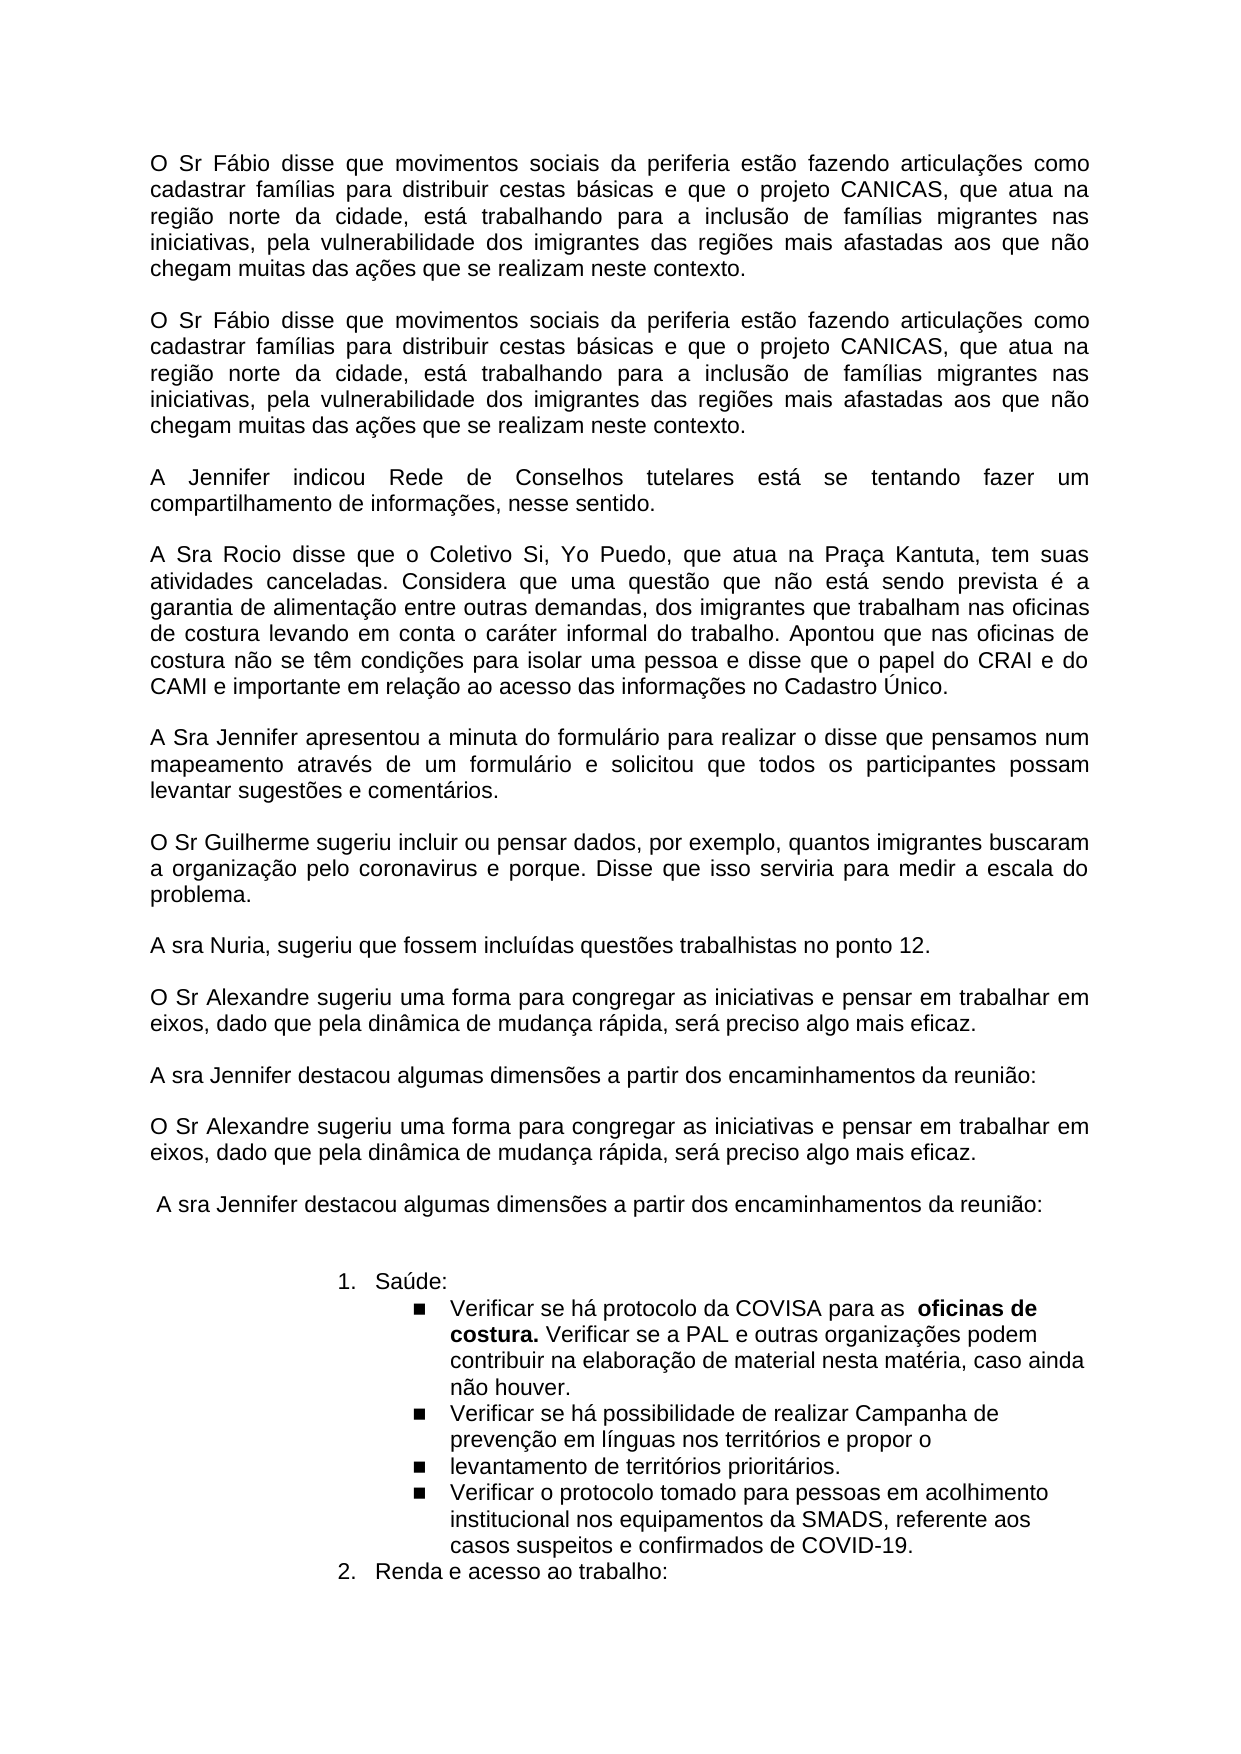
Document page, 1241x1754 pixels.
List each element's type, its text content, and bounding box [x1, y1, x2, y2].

text A sra Nuria, sugeriu que fossem incluídas questões trabalhistas no ponto 12. [150, 932, 1090, 959]
text O Sr Fábio disse que movimentos sociais da periferia estão fazendo articulações como cadastrar famílias para distribuir cestas básicas e que o projeto CANICAS, que atua na região norte da cidade, está trabalhando para a inclusão de famílias migrantes nas iniciativas, pela vulnerabilidade dos imigrantes das regiões mais afastadas aos que não chegam muitas das ações que se realizam neste contexto. [150, 307, 1090, 438]
list Verificar se há protocolo da COVISA para as oficinas de costura. Verificar se a PAL e outras organizações podem contribuir na elaboração de material nesta matéria, caso ainda não houver. [412, 1295, 1090, 1400]
list Verificar se há possibilidade de realizar Campanha de prevenção em línguas nos territórios e propor o [412, 1400, 1090, 1453]
text O Sr Alexandre sugeriu uma forma para congregar as iniciativas e pensar em trabalhar em eixos, dado que pela dinâmica de mudança rápida, será preciso algo mais eficaz. [150, 1113, 1090, 1166]
text A Jennifer indicou Rede de Conselhos tutelares está se tentando fazer um compartilhamento de informações, nesse sentido. [150, 463, 1090, 516]
list Renda e acesso ao trabalho: [337, 1558, 1090, 1584]
list Saúde: [337, 1268, 1090, 1295]
text A Sra Rocio disse que o Coletivo Si, Yo Puedo, que atua na Praça Kantuta, tem suas atividades canceladas. Considera que uma questão que não está sendo prevista é a garantia de alimentação entre outras demandas, dos imigrantes que trabalham nas oficinas de costura levando em conta o caráter informal do trabalho. Apontou que nas oficinas de costura não se têm condições para isolar uma pessoa e disse que o papel do CRAI e do CAMI e importante em relação ao acesso das informações no Cadastro Único. [150, 541, 1090, 699]
list Verificar o protocolo tomado para pessoas em acolhimento institucional nos equipamentos da SMADS, referente aos casos suspeitos e confirmados de COVID-19. [412, 1479, 1090, 1558]
text O Sr Fábio disse que movimentos sociais da periferia estão fazendo articulações como cadastrar famílias para distribuir cestas básicas e que o projeto CANICAS, que atua na região norte da cidade, está trabalhando para a inclusão de famílias migrantes nas iniciativas, pela vulnerabilidade dos imigrantes das regiões mais afastadas aos que não chegam muitas das ações que se realizam neste contexto. [150, 150, 1090, 282]
text O Sr Alexandre sugeriu uma forma para congregar as iniciativas e pensar em trabalhar em eixos, dado que pela dinâmica de mudança rápida, será preciso algo mais eficaz. [150, 984, 1090, 1037]
text A Sra Jennifer apresentou a minuta do formulário para realizar o disse que pensamos num mapeamento através de um formulário e solicitou que todos os participantes possam levantar sugestões e comentários. [150, 724, 1090, 803]
list levantamento de territórios prioritários. [412, 1453, 1090, 1479]
text O Sr Guilherme sugeriu incluir ou pensar dados, por exemplo, quantos imigrantes buscaram a organização pelo coronavirus e porque. Disse que isso serviria para medir a escala do problema. [150, 828, 1090, 907]
text A sra Jennifer destacou algumas dimensões a partir dos encaminhamentos da reunião: [150, 1062, 1090, 1088]
text A sra Jennifer destacou algumas dimensões a partir dos encaminhamentos da reunião: [150, 1191, 1090, 1217]
